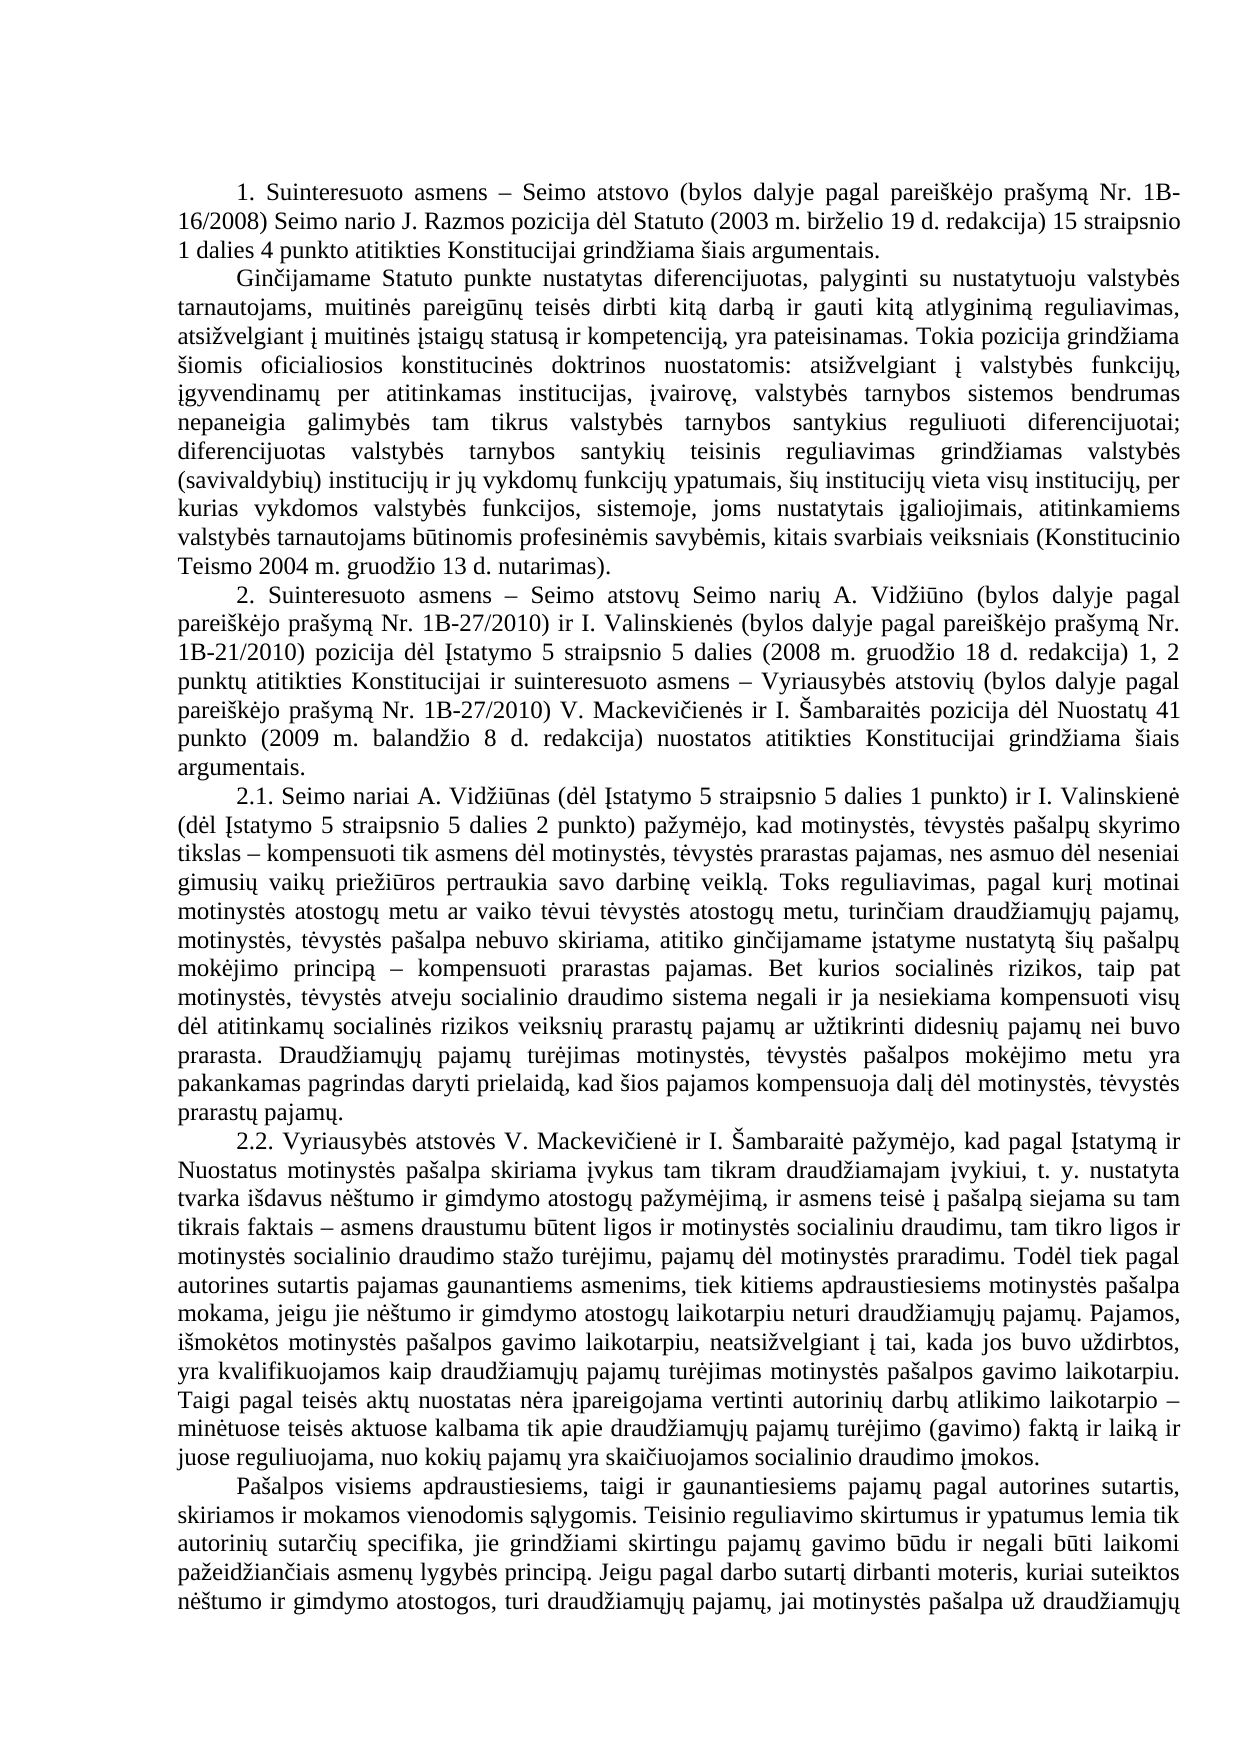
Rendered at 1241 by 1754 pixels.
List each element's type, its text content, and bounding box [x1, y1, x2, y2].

text 2.2. Vyriausybės atstovės V. Mackevičienė ir I. Šambaraitė pažymėjo, kad pagal Įstatymą ir Nuostatus motinystės pašalpa skiriama įvykus tam tikram draudžiamajam įvykiui, t. y. nustatyta tvarka išdavus nėštumo ir gimdymo atostogų pažymėjimą, ir asmens teisė į pašalpą siejama su tam tikrais faktais – asmens draustumu būtent ligos ir motinystės socialiniu draudimu, tam tikro ligos ir motinystės socialinio draudimo stažo turėjimu, pajamų dėl motinystės praradimu. Todėl tiek pagal autorines sutartis pajamas gaunantiems asmenims, tiek kitiems apdraustiesiems motinystės pašalpa mokama, jeigu jie nėštumo ir gimdymo atostogų laikotarpiu neturi draudžiamųjų pajamų. Pajamos, išmokėtos motinystės pašalpos gavimo laikotarpiu, neatsižvelgiant į tai, kada jos buvo uždirbtos, yra kvalifikuojamos kaip draudžiamųjų pajamų turėjimas motinystės pašalpos gavimo laikotarpiu. Taigi pagal teisės aktų nuostatas nėra įpareigojama vertinti autorinių darbų atlikimo laikotarpio – minėtuose teisės aktuose kalbama tik apie draudžiamųjų pajamų turėjimo (gavimo) faktą ir laiką ir juose reguliuojama, nuo kokių pajamų yra skaičiuojamos socialinio draudimo įmokos. [177, 1126, 1181, 1471]
text 1. Suinteresuoto asmens – Seimo atstovo (bylos dalyje pagal pareiškėjo prašymą Nr. 1B-16/2008) Seimo nario J. Razmos pozicija dėl Statuto (2003 m. birželio 19 d. redakcija) 15 straipsnio 1 dalies 4 punkto atitikties Konstitucijai grindžiama šiais argumentais. [177, 177, 1181, 263]
text Pašalpos visiems apdraustiesiems, taigi ir gaunantiesiems pajamų pagal autorines sutartis, skiriamos ir mokamos vienodomis sąlygomis. Teisinio reguliavimo skirtumus ir ypatumus lemia tik autorinių sutarčių specifika, jie grindžiami skirtingu pajamų gavimo būdu ir negali būti laikomi pažeidžiančiais asmenų lygybės principą. Jeigu pagal darbo sutartį dirbanti moteris, kuriai suteiktos nėštumo ir gimdymo atostogos, turi draudžiamųjų pajamų, jai motinystės pašalpa už draudžiamųjų [177, 1471, 1181, 1615]
text Ginčijamame Statuto punkte nustatytas diferencijuotas, palyginti su nustatytuoju valstybės tarnautojams, muitinės pareigūnų teisės dirbti kitą darbą ir gauti kitą atlyginimą reguliavimas, atsižvelgiant į muitinės įstaigų statusą ir kompetenciją, yra pateisinamas. Tokia pozicija grindžiama šiomis oficialiosios konstitucinės doktrinos nuostatomis: atsižvelgiant į valstybės funkcijų, įgyvendinamų per atitinkamas institucijas, įvairovę, valstybės tarnybos sistemos bendrumas nepaneigia galimybės tam tikrus valstybės tarnybos santykius reguliuoti diferencijuotai; diferencijuotas valstybės tarnybos santykių teisinis reguliavimas grindžiamas valstybės (savivaldybių) institucijų ir jų vykdomų funkcijų ypatumais, šių institucijų vieta visų institucijų, per kurias vykdomos valstybės funkcijos, sistemoje, joms nustatytais įgaliojimais, atitinkamiems valstybės tarnautojams būtinomis profesinėmis savybėmis, kitais svarbiais veiksniais (Konstitucinio Teismo 2004 m. gruodžio 13 d. nutarimas). [177, 263, 1181, 580]
text 2. Suinteresuoto asmens – Seimo atstovų Seimo narių A. Vidžiūno (bylos dalyje pagal pareiškėjo prašymą Nr. 1B-27/2010) ir I. Valinskienės (bylos dalyje pagal pareiškėjo prašymą Nr. 1B-21/2010) pozicija dėl Įstatymo 5 straipsnio 5 dalies (2008 m. gruodžio 18 d. redakcija) 1, 2 punktų atitikties Konstitucijai ir suinteresuoto asmens – Vyriausybės atstovių (bylos dalyje pagal pareiškėjo prašymą Nr. 1B-27/2010) V. Mackevičienės ir I. Šambaraitės pozicija dėl Nuostatų 41 punkto (2009 m. balandžio 8 d. redakcija) nuostatos atitikties Konstitucijai grindžiama šiais argumentais. [177, 580, 1181, 781]
text 2.1. Seimo nariai A. Vidžiūnas (dėl Įstatymo 5 straipsnio 5 dalies 1 punkto) ir I. Valinskienė (dėl Įstatymo 5 straipsnio 5 dalies 2 punkto) pažymėjo, kad motinystės, tėvystės pašalpų skyrimo tikslas – kompensuoti tik asmens dėl motinystės, tėvystės prarastas pajamas, nes asmuo dėl neseniai gimusių vaikų priežiūros pertraukia savo darbinę veiklą. Toks reguliavimas, pagal kurį motinai motinystės atostogų metu ar vaiko tėvui tėvystės atostogų metu, turinčiam draudžiamųjų pajamų, motinystės, tėvystės pašalpa nebuvo skiriama, atitiko ginčijamame įstatyme nustatytą šių pašalpų mokėjimo principą – kompensuoti prarastas pajamas. Bet kurios socialinės rizikos, taip pat motinystės, tėvystės atveju socialinio draudimo sistema negali ir ja nesiekiama kompensuoti visų dėl atitinkamų socialinės rizikos veiksnių prarastų pajamų ar užtikrinti didesnių pajamų nei buvo prarasta. Draudžiamųjų pajamų turėjimas motinystės, tėvystės pašalpos mokėjimo metu yra pakankamas pagrindas daryti prielaidą, kad šios pajamos kompensuoja dalį dėl motinystės, tėvystės prarastų pajamų. [177, 781, 1181, 1126]
